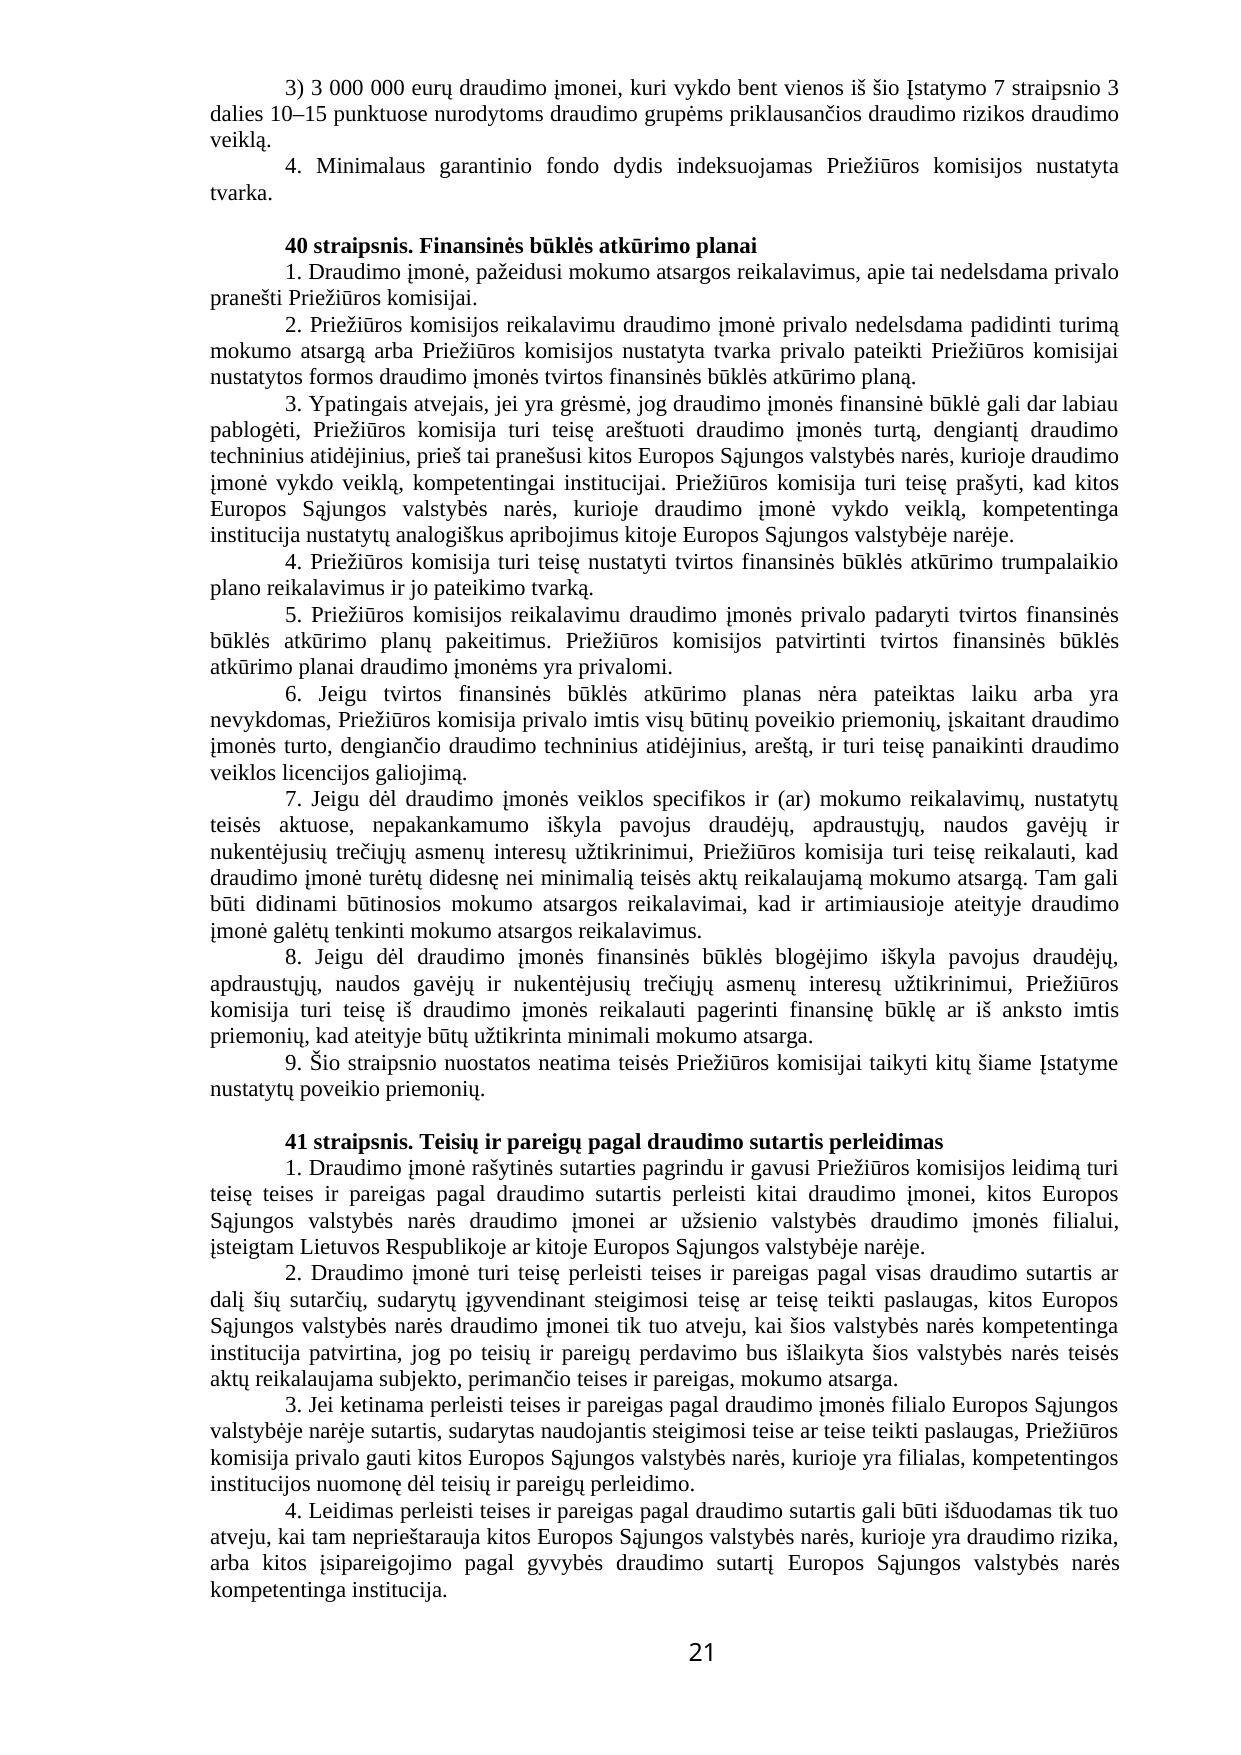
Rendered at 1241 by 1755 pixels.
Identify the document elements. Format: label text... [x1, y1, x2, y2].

subtitle 41 straipsnis. Teisių ir pareigų pagal draudimo sutartis perleidimas [210, 1128, 1120, 1154]
text 3. Ypatingais atvejais, jei yra grėsmė, jog draudimo įmonės finansinė būklė gali dar labiau pablogėti, Priežiūros komisija turi teisę areštuoti draudimo įmonės turtą, dengiantį draudimo techninius atidėjinius, prieš tai pranešusi kitos Europos Sąjungos valstybės narės, kurioje draudimo įmonė vykdo veiklą, kompetentingai institucijai. Priežiūros komisija turi teisę prašyti, kad kitos Europos Sąjungos valstybės narės, kurioje draudimo įmonė vykdo veiklą, kompetentinga institucija nustatytų analogiškus apribojimus kitoje Europos Sąjungos valstybėje narėje. [210, 390, 1120, 548]
text 8. Jeigu dėl draudimo įmonės finansinės būklės blogėjimo iškyla pavojus draudėjų, apdraustųjų, naudos gavėjų ir nukentėjusių trečiųjų asmenų interesų užtikrinimui, Priežiūros komisija turi teisę iš draudimo įmonės reikalauti pagerinti finansinę būklę ar iš anksto imtis priemonių, kad ateityje būtų užtikrinta minimali mokumo atsarga. [210, 943, 1120, 1049]
text 2. Priežiūros komisijos reikalavimu draudimo įmonė privalo nedelsdama padidinti turimą mokumo atsargą arba Priežiūros komisijos nustatyta tvarka privalo pateikti Priežiūros komisijai nustatytos formos draudimo įmonės tvirtos finansinės būklės atkūrimo planą. [210, 311, 1120, 390]
text 1. Draudimo įmonė rašytinės sutarties pagrindu ir gavusi Priežiūros komisijos leidimą turi teisę teises ir pareigas pagal draudimo sutartis perleisti kitai draudimo įmonei, kitos Europos Sąjungos valstybės narės draudimo įmonei ar užsienio valstybės draudimo įmonės filialui, įsteigtam Lietuvos Respublikoje ar kitoje Europos Sąjungos valstybėje narėje. [210, 1154, 1120, 1259]
text 1. Draudimo įmonė, pažeidusi mokumo atsargos reikalavimus, apie tai nedelsdama privalo pranešti Priežiūros komisijai. [210, 258, 1120, 311]
text 5. Priežiūros komisijos reikalavimu draudimo įmonės privalo padaryti tvirtos finansinės būklės atkūrimo planų pakeitimus. Priežiūros komisijos patvirtinti tvirtos finansinės būklės atkūrimo planai draudimo įmonėms yra privalomi. [210, 601, 1120, 680]
text 2. Draudimo įmonė turi teisę perleisti teises ir pareigas pagal visas draudimo sutartis ar dalį šių sutarčių, sudarytų įgyvendinant steigimosi teisę ar teisę teikti paslaugas, kitos Europos Sąjungos valstybės narės draudimo įmonei tik tuo atveju, kai šios valstybės narės kompetentinga institucija patvirtina, jog po teisių ir pareigų perdavimo bus išlaikyta šios valstybės narės teisės aktų reikalaujama subjekto, perimančio teises ir pareigas, mokumo atsarga. [210, 1259, 1120, 1391]
text 4. Minimalaus garantinio fondo dydis indeksuojamas Priežiūros komisijos nustatyta tvarka. [210, 153, 1120, 205]
text 3. Jei ketinama perleisti teises ir pareigas pagal draudimo įmonės filialo Europos Sąjungos valstybėje narėje sutartis, sudarytas naudojantis steigimosi teise ar teise teikti paslaugas, Priežiūros komisija privalo gauti kitos Europos Sąjungos valstybės narės, kurioje yra filialas, kompetentingos institucijos nuomonę dėl teisių ir pareigų perleidimo. [210, 1391, 1120, 1497]
text 7. Jeigu dėl draudimo įmonės veiklos specifikos ir (ar) mokumo reikalavimų, nustatytų teisės aktuose, nepakankamumo iškyla pavojus draudėjų, apdraustųjų, naudos gavėjų ir nukentėjusių trečiųjų asmenų interesų užtikrinimui, Priežiūros komisija turi teisę reikalauti, kad draudimo įmonė turėtų didesnę nei minimalią teisės aktų reikalaujamą mokumo atsargą. Tam gali būti didinami būtinosios mokumo atsargos reikalavimai, kad ir artimiausioje ateityje draudimo įmonė galėtų tenkinti mokumo atsargos reikalavimus. [210, 785, 1120, 943]
text 6. Jeigu tvirtos finansinės būklės atkūrimo planas nėra pateiktas laiku arba yra nevykdomas, Priežiūros komisija privalo imtis visų būtinų poveikio priemonių, įskaitant draudimo įmonės turto, dengiančio draudimo techninius atidėjinius, areštą, ir turi teisę panaikinti draudimo veiklos licencijos galiojimą. [210, 680, 1120, 785]
text 4. Leidimas perleisti teises ir pareigas pagal draudimo sutartis gali būti išduodamas tik tuo atveju, kai tam neprieštarauja kitos Europos Sąjungos valstybės narės, kurioje yra draudimo rizika, arba kitos įsipareigojimo pagal gyvybės draudimo sutartį Europos Sąjungos valstybės narės kompetentinga institucija. [210, 1497, 1120, 1602]
text 9. Šio straipsnio nuostatos neatima teisės Priežiūros komisijai taikyti kitų šiame Įstatyme nustatytų poveikio priemonių. [210, 1049, 1120, 1101]
text 3) 3 000 000 eurų draudimo įmonei, kuri vykdo bent vienos iš šio Įstatymo 7 straipsnio 3 dalies 10–15 punktuose nurodytoms draudimo grupėms priklausančios draudimo rizikos draudimo veiklą. [210, 73, 1120, 153]
text 40 straipsnis. Finansinės būklės atkūrimo planai [210, 232, 1120, 258]
text 4. Priežiūros komisija turi teisę nustatyti tvirtos finansinės būklės atkūrimo trumpalaikio plano reikalavimus ir jo pateikimo tvarką. [210, 548, 1120, 601]
